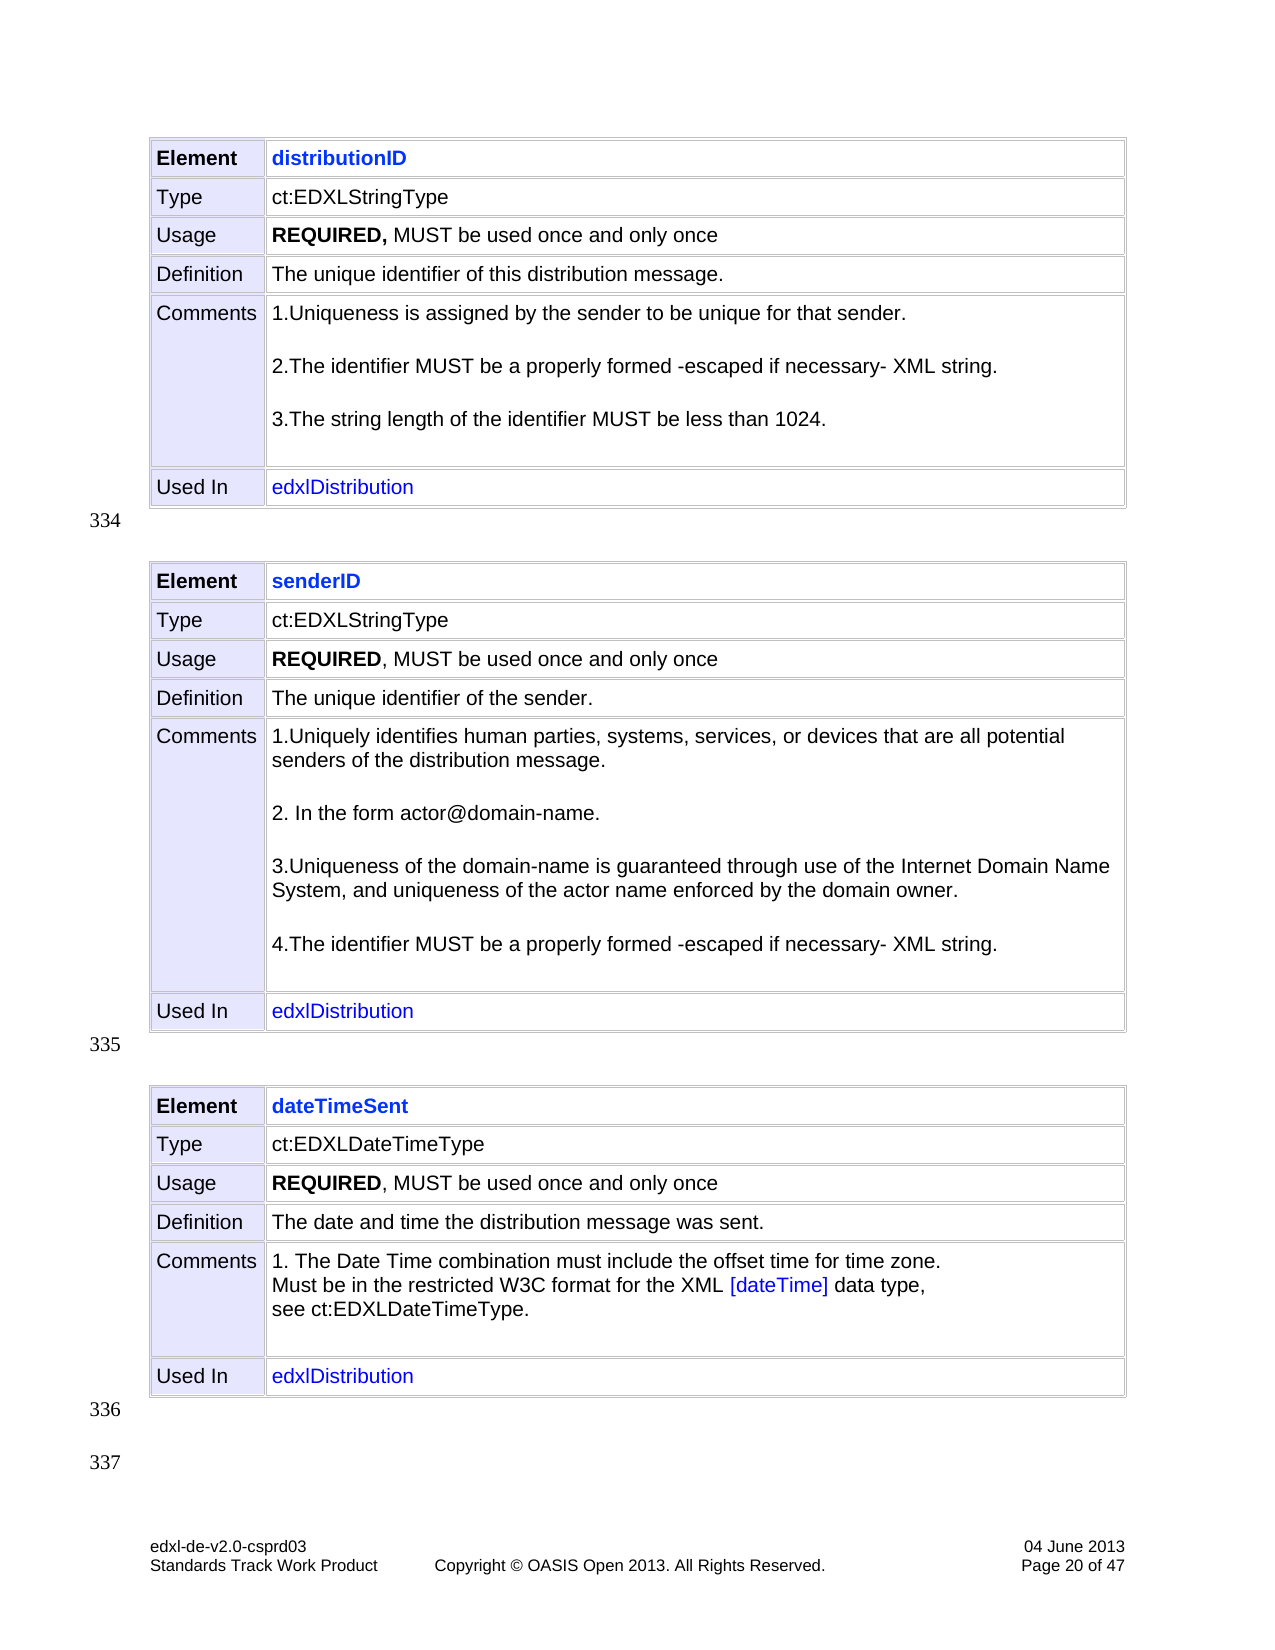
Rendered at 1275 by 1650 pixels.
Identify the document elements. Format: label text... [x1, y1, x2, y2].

table_cell Definition [152, 680, 264, 716]
table_cell ct:EDXLStringType [267, 603, 1124, 638]
table_header senderID [267, 564, 1124, 599]
table_cell Usage [152, 1166, 264, 1201]
table_header Element [152, 141, 264, 176]
table_cell Comments [152, 296, 264, 466]
table_cell edxlDistribution [267, 1359, 1124, 1394]
table_cell Definition [152, 257, 264, 292]
table_cell 1.Uniquely identifies human parties, systems, services, or devices that are all potential senders of the distribution message. 2. In the form actor@domain-name. 3.Uniqueness of the domain-name is guaranteed through use of the Internet Domain Name System, and uniqueness of the actor name enforced by the domain owner. 4.The identifier MUST be a properly formed -escaped if necessary- XML string. [267, 719, 1124, 991]
table_cell Comments [152, 719, 264, 991]
table_cell The date and time the distribution message was sent. [267, 1205, 1124, 1240]
table_cell Type [152, 603, 264, 638]
table_cell The unique identifier of the sender. [267, 680, 1124, 716]
table_cell Usage [152, 641, 264, 677]
table_cell ct:EDXLDateTimeType [267, 1127, 1124, 1162]
table_cell REQUIRED, MUST be used once and only once [267, 641, 1124, 677]
table_cell REQUIRED, MUST be used once and only once [267, 1166, 1124, 1201]
table_header Element [152, 1088, 264, 1124]
table_cell Type [152, 179, 264, 215]
table_cell 1. The Date Time combination must include the offset time for time zone. Must be in the restricted W3C format for the XML [dateTime] data type, see ct:EDXLDateTimeType. [267, 1243, 1124, 1356]
table_header dateTimeSent [267, 1088, 1124, 1124]
table_cell Used In [152, 994, 264, 1029]
table_cell The unique identifier of this distribution message. [267, 257, 1124, 292]
table_cell Used In [152, 1359, 264, 1394]
table_header Element [152, 564, 264, 599]
table_cell edxlDistribution [267, 470, 1124, 505]
table_cell Comments [152, 1243, 264, 1356]
table_cell 1.Uniqueness is assigned by the sender to be unique for that sender. 2.The identifier MUST be a properly formed -escaped if necessary- XML string. 3.The string length of the identifier MUST be less than 1024. [267, 296, 1124, 466]
table_cell edxlDistribution [267, 994, 1124, 1029]
table_cell Used In [152, 470, 264, 505]
table_cell Type [152, 1127, 264, 1162]
table_cell ct:EDXLStringType [267, 179, 1124, 215]
table_cell Definition [152, 1205, 264, 1240]
table_cell REQUIRED, MUST be used once and only once [267, 218, 1124, 253]
table_cell Usage [152, 218, 264, 253]
table_header distributionID [267, 141, 1124, 176]
